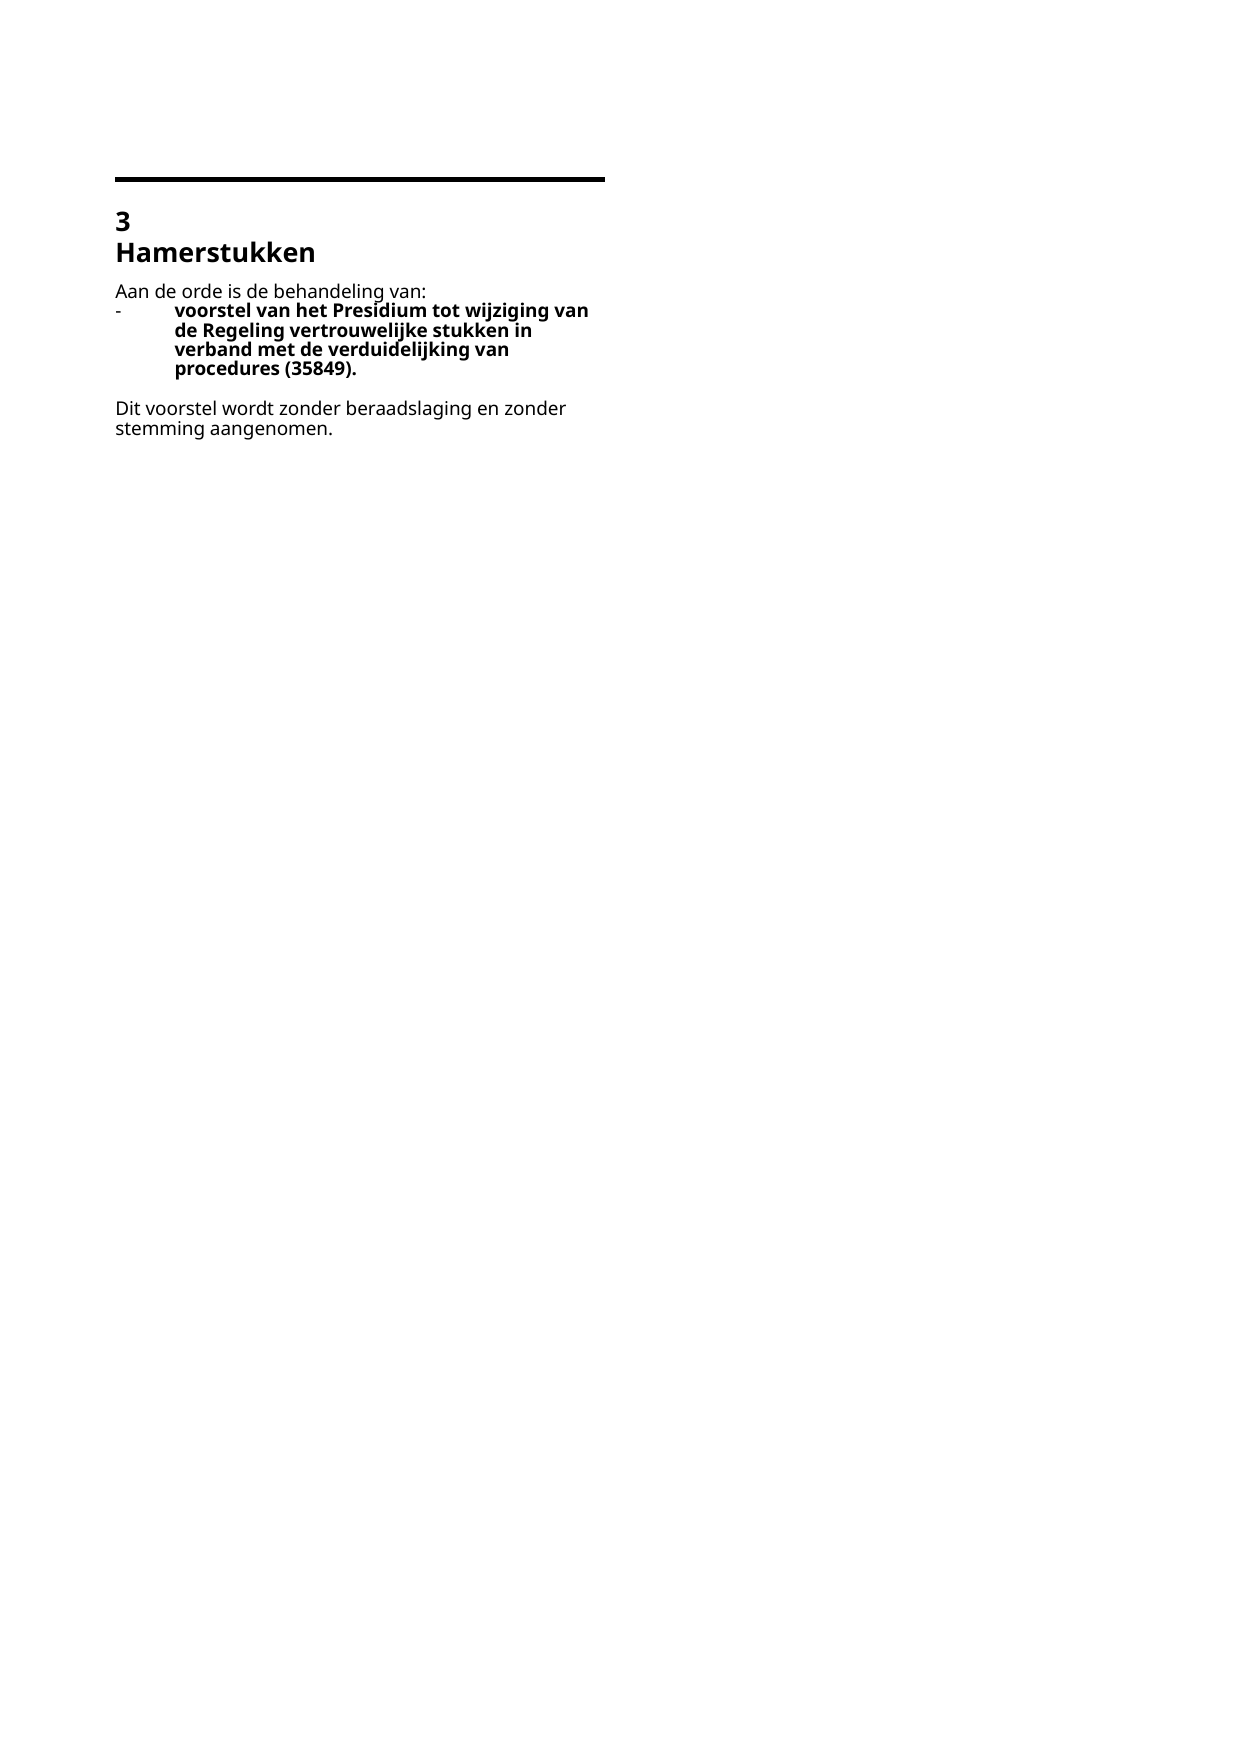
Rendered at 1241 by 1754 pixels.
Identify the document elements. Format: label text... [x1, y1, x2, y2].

text Aan de orde is de behandeling van: [115, 283, 605, 302]
text Dit voorstel wordt zonder beraadslaging en zonder stemming aangenomen. [115, 400, 605, 439]
text 3 [115, 203, 605, 239]
text Hamerstukken [115, 239, 605, 283]
list voorstel van het Presidium tot wijziging van de Regeling vertrouwelijke stukken in verband met de verduidelijking van procedures (35849). [115, 302, 605, 379]
